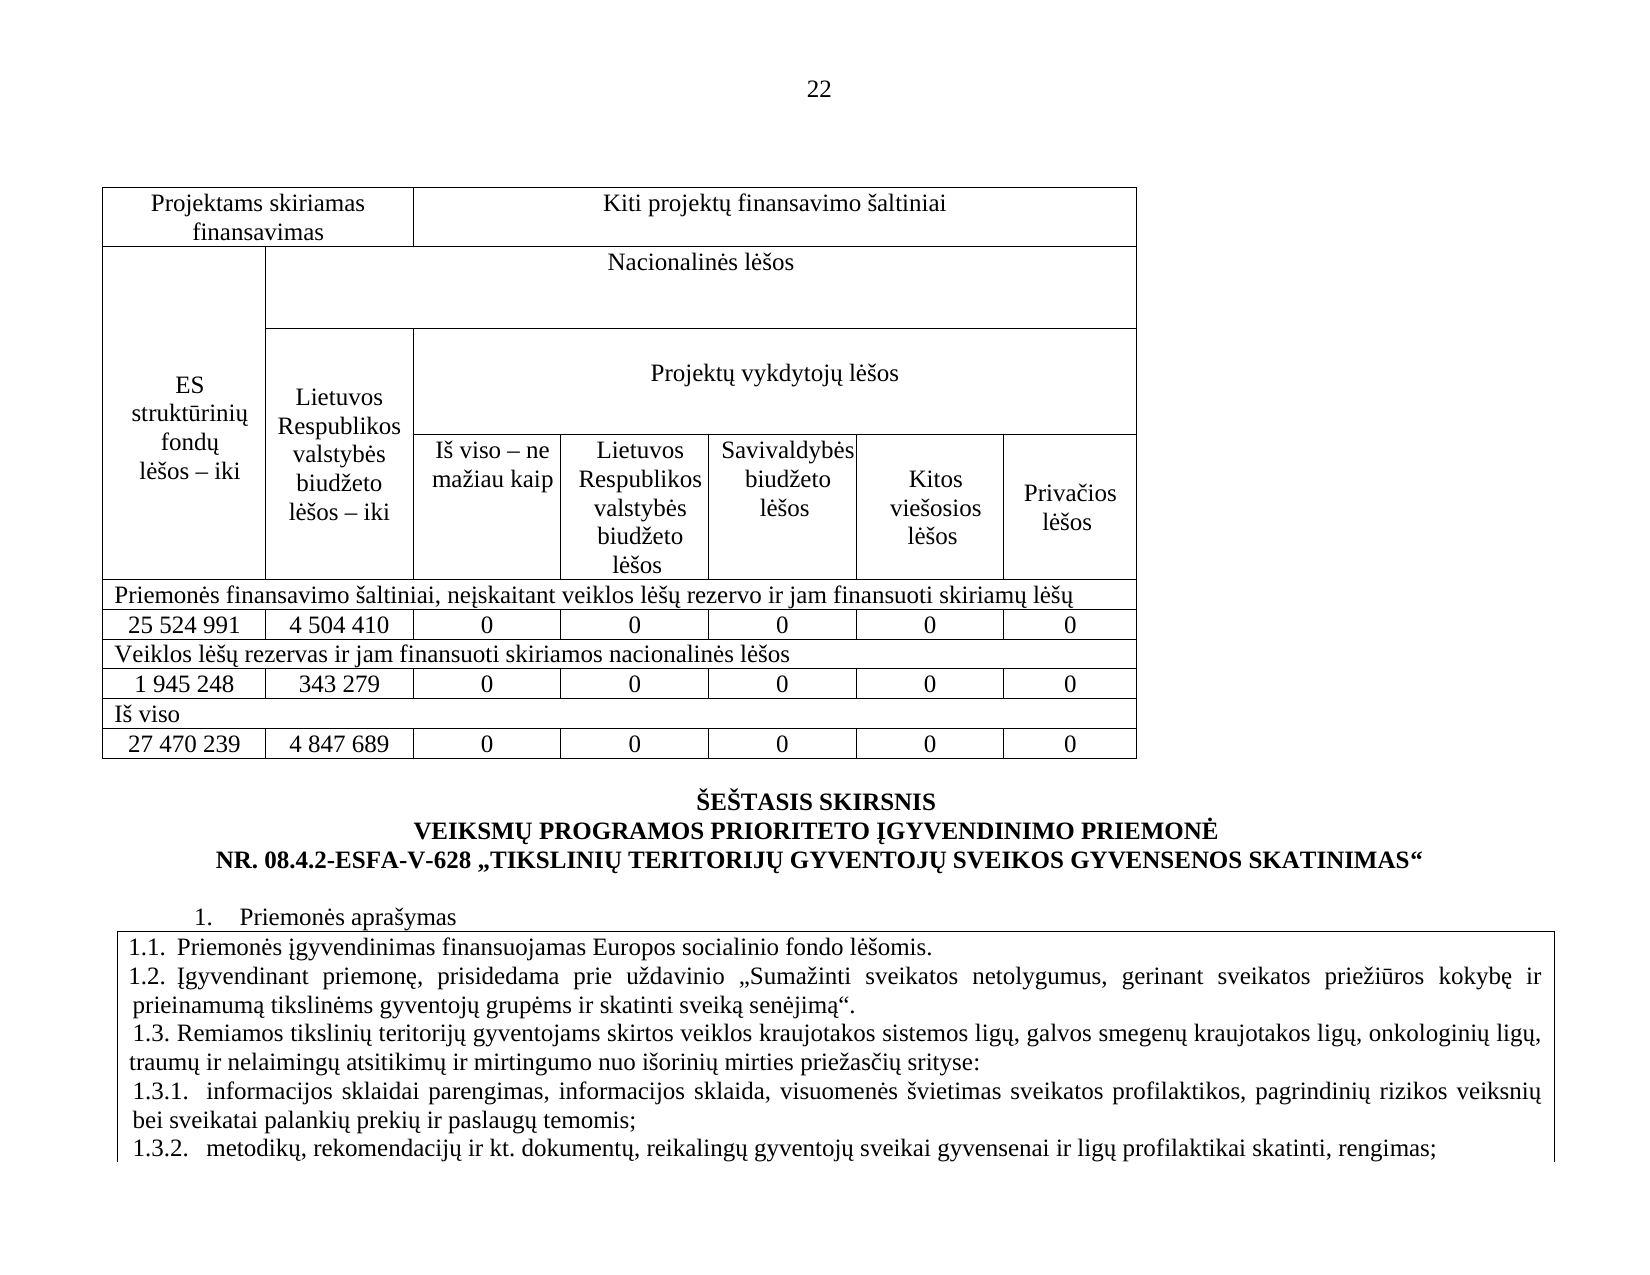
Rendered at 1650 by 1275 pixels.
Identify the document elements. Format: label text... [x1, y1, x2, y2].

table_cell ES struktūrinių fondų lėšos – iki [103, 247, 265, 579]
table_cell Iš viso [103, 699, 1136, 728]
table_cell Privačios lėšos [1004, 435, 1136, 579]
text VEIKSMŲ PROGRAMOS PRIORITETO ĮGYVENDINIMO PRIEMONĖ [106, 816, 1532, 845]
table_cell 0 [1004, 610, 1136, 638]
table_cell 0 [857, 729, 1003, 758]
table_cell 0 [709, 610, 856, 638]
table_cell 1.3. Remiamos tikslinių teritorijų gyventojams skirtos veiklos kraujotakos sistemos ligų, galvos smegenų kraujotakos ligų, onkologinių ligų, traumų ir nelaimingų atsitikimų ir mirtingumo nuo išorinių mirties priežasčių srityse: 1.3.1. informacijos sklaidai parengimas, informacijos sklaida, visuomenės švietimas sveikatos profilaktikos, pagrindinių rizikos veiksnių bei sveikatai palankių prekių ir paslaugų temomis; 1.3.2. metodikų, rekomendacijų ir kt. dokumentų, reikalingų gyventojų sveikai gyvensenai ir ligų profilaktikai skatinti, rengimas; [118, 1019, 1554, 1162]
table_cell 0 [857, 669, 1003, 698]
table_cell 0 [709, 669, 856, 698]
table_cell 0 [1004, 669, 1136, 698]
text NR. 08.4.2-ESFA-V-628 „Tikslinių teritorijų gyventojų sveikos gyvensenos skatinimas“ [106, 845, 1532, 874]
table_cell 343 279 [266, 669, 413, 698]
table_cell 27 470 239 [103, 729, 265, 758]
table_cell Priemonės finansavimo šaltiniai, neįskaitant veiklos lėšų rezervo ir jam finansuoti skiriamų lėšų [103, 580, 1136, 609]
table_cell 1 945 248 [103, 669, 265, 698]
table_cell 0 [561, 729, 708, 758]
table_cell 0 [709, 729, 856, 758]
table_cell 25 524 991 [103, 610, 265, 638]
table_cell 0 [414, 729, 560, 758]
table_cell Kitos viešosios lėšos [857, 435, 1003, 579]
text 1. Priemonės aprašymas [194, 902, 1532, 931]
table_header Kiti projektų finansavimo šaltiniai [414, 188, 1136, 246]
table_cell Veiklos lėšų rezervas ir jam finansuoti skiriamos nacionalinės lėšos [103, 640, 1136, 668]
table_cell 0 [414, 610, 560, 638]
table_cell Savivaldybės biudžeto lėšos [709, 435, 856, 579]
table_cell Lietuvos Respublikos valstybės biudžeto lėšos – iki [266, 329, 413, 579]
text ŠEŠTASIS SKIRSNIS [106, 787, 1532, 816]
table_cell 0 [857, 610, 1003, 638]
table_cell 4 504 410 [266, 610, 413, 638]
table_cell Iš viso – ne mažiau kaip [414, 435, 560, 579]
table_cell Projektų vykdytojų lėšos [414, 329, 1136, 434]
table_cell 0 [561, 669, 708, 698]
table_cell 1.2. Įgyvendinant priemonę, prisidedama prie uždavinio „Sumažinti sveikatos netolygumus, gerinant sveikatos priežiūros kokybę ir prieinamumą tikslinėms gyventojų grupėms ir skatinti sveiką senėjimą“. [118, 961, 1554, 1018]
table_cell 4 847 689 [266, 729, 413, 758]
table_cell Nacionalinės lėšos [266, 247, 1136, 328]
table_cell 0 [414, 669, 560, 698]
table_cell Lietuvos Respublikos valstybės biudžeto lėšos [561, 435, 708, 579]
table_cell 0 [561, 610, 708, 638]
table_header Projektams skiriamas finansavimas [103, 188, 413, 246]
table_cell 0 [1004, 729, 1136, 758]
table_header 1.1. Priemonės įgyvendinimas finansuojamas Europos socialinio fondo lėšomis. [118, 932, 1554, 961]
